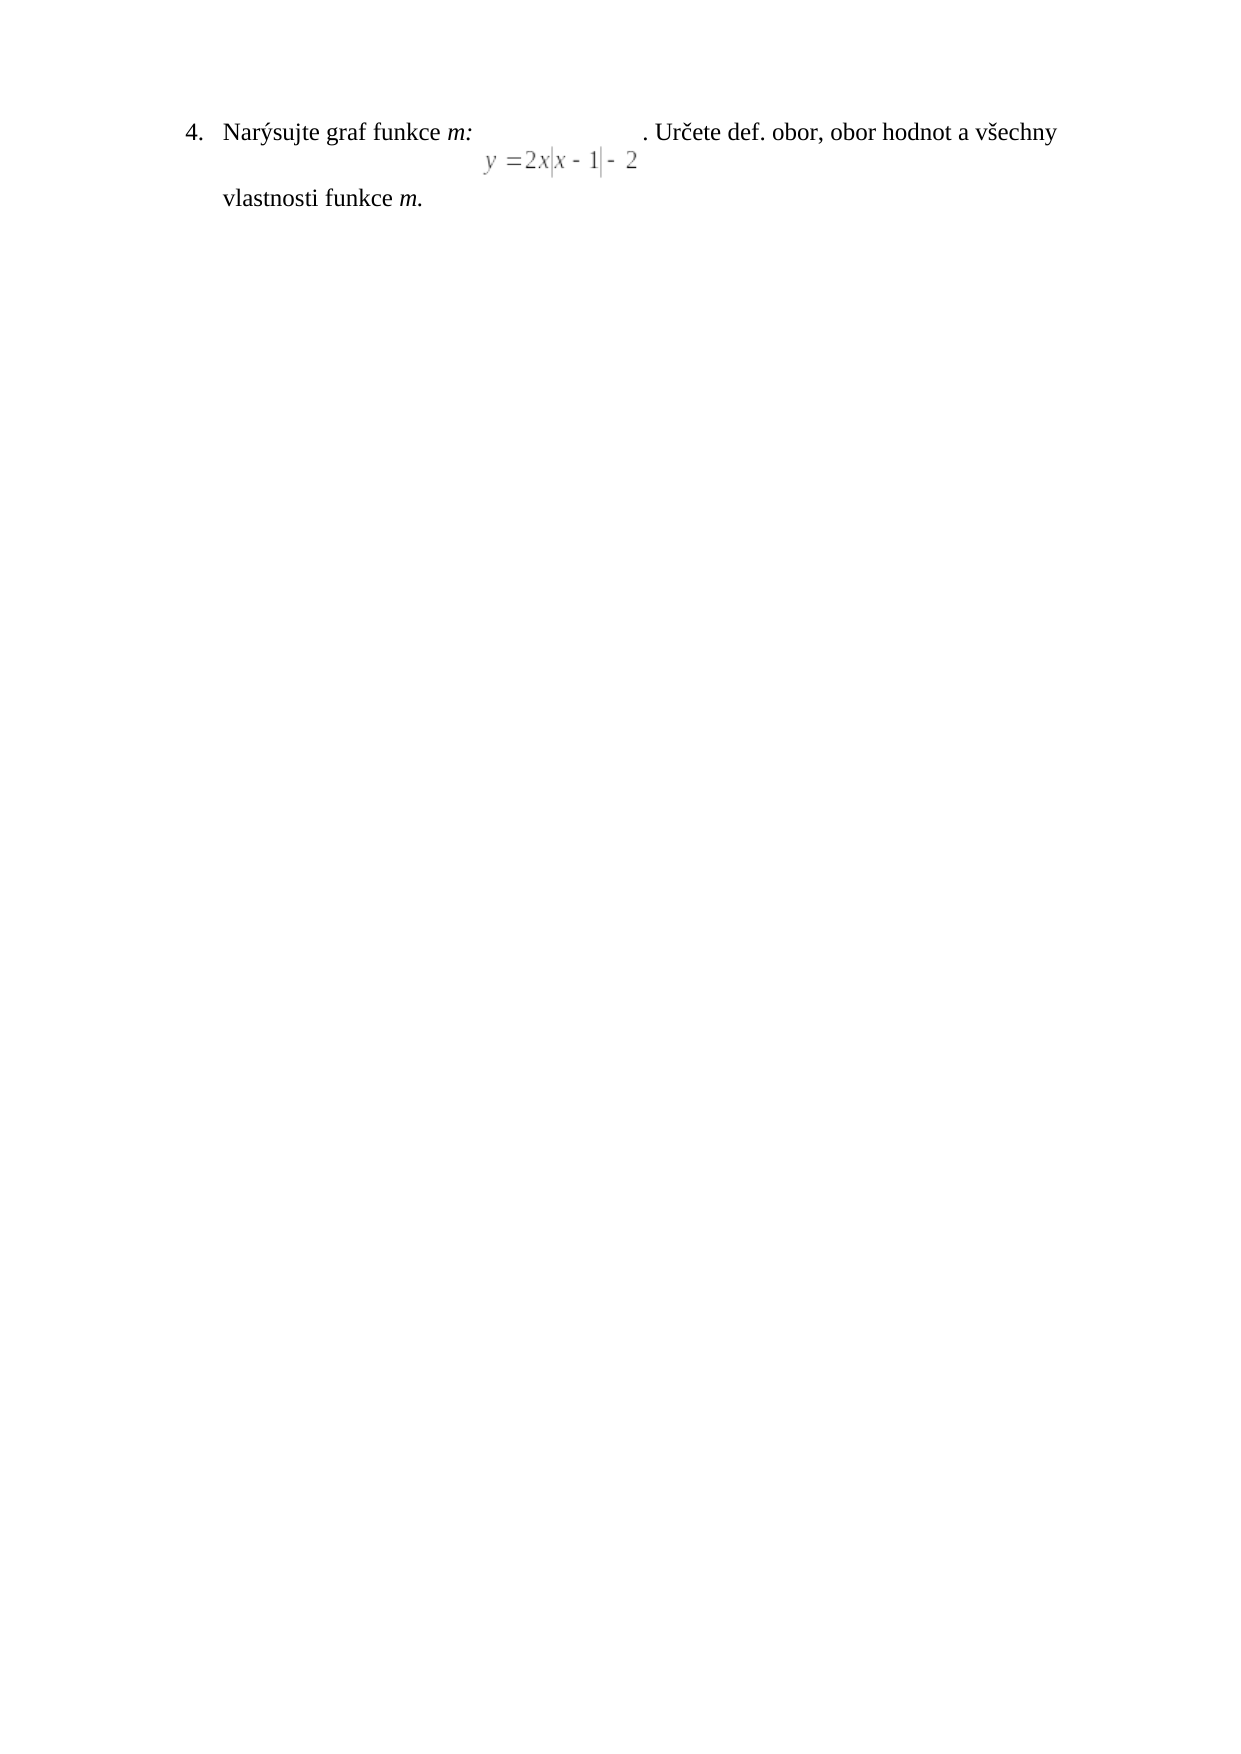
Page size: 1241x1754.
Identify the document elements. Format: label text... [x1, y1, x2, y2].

list Narýsujte graf funkce m: . Určete def. obor, obor hodnot a všechny vlastnosti funkce m. [185, 117, 1092, 212]
